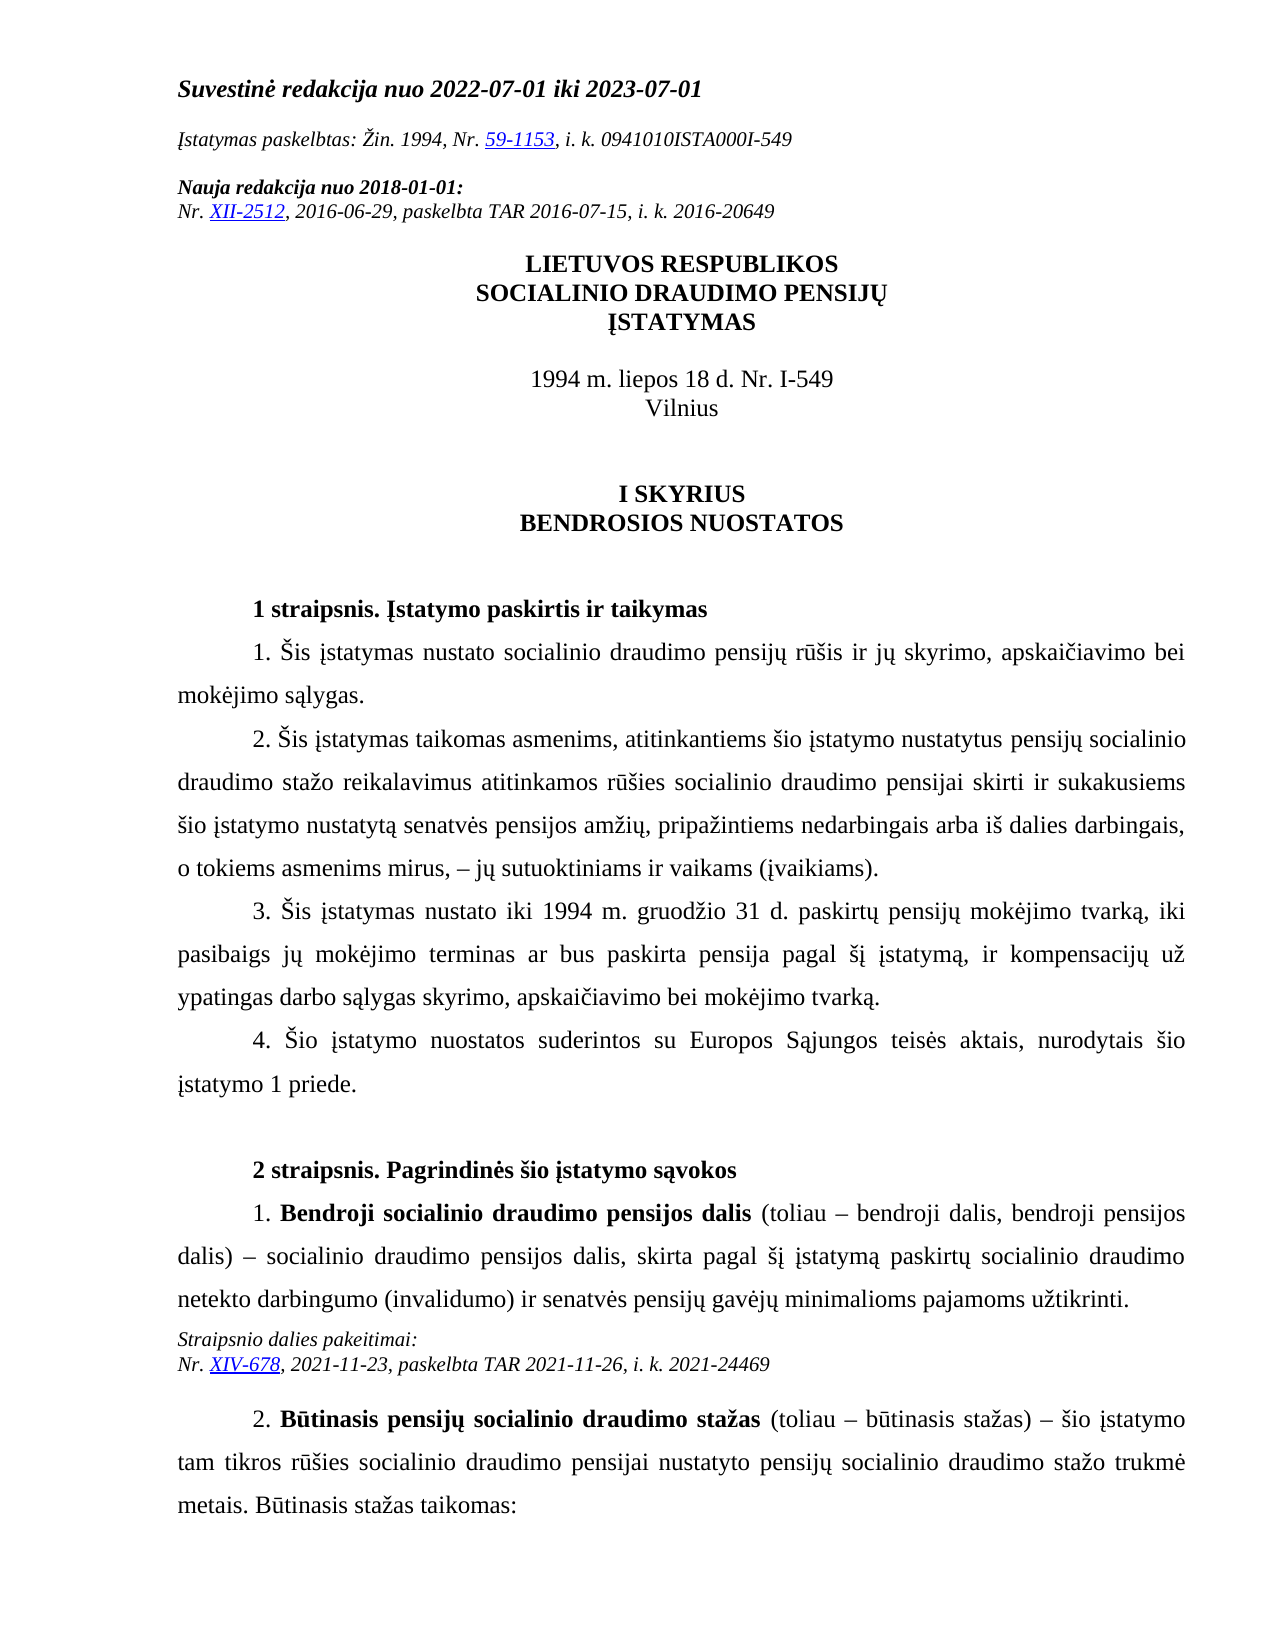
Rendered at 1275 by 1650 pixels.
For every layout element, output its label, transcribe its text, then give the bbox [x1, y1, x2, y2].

text 1. Šis įstatymas nustato socialinio draudimo pensijų rūšis ir jų skyrimo, apskaičiavimo bei mokėjimo sąlygas. [177, 637, 1186, 709]
text BENDROSIOS NUOSTATOS [177, 508, 1186, 537]
text 2. Šis įstatymas taikomas asmenims, atitinkantiems šio įstatymo nustatytus pensijų socialinio draudimo stažo reikalavimus atitinkamos rūšies socialinio draudimo pensijai skirti ir sukakusiems šio įstatymo nustatytą senatvės pensijos amžių, pripažintiems nedarbingais arba iš dalies darbingais, o tokiems asmenims mirus, – jų sutuoktiniams ir vaikams (įvaikiams). [177, 724, 1186, 882]
text LIETUVOS RESPUBLIKOS SOCIALINIO DRAUDIMO PENSIJŲ ĮSTATYMAS [177, 249, 1186, 336]
text Vilnius [177, 393, 1186, 422]
text Nauja redakcija nuo 2018-01-01: [177, 175, 1186, 199]
text 3. Šis įstatymas nustato iki 1994 m. gruodžio 31 d. paskirtų pensijų mokėjimo tvarką, iki pasibaigs jų mokėjimo terminas ar bus paskirta pensija pagal šį įstatymą, ir kompensacijų už ypatingas darbo sąlygas skyrimo, apskaičiavimo bei mokėjimo tvarką. [177, 896, 1186, 1011]
text Suvestinė redakcija nuo 2022-07-01 iki 2023-07-01 [177, 74, 1186, 103]
text 1 straipsnis. Įstatymo paskirtis ir taikymas [177, 594, 1186, 623]
text I SKYRIUS [177, 479, 1186, 508]
text Įstatymas paskelbtas: Žin. 1994, Nr. 59-1153, i. k. 0941010ISTA000I-549 [177, 127, 1186, 151]
text 1994 m. liepos 18 d. Nr. I-549 [177, 364, 1186, 393]
text 2. Būtinasis pensijų socialinio draudimo stažas (toliau – būtinasis stažas) – šio įstatymo tam tikros rūšies socialinio draudimo pensijai nustatyto pensijų socialinio draudimo stažo trukmė metais. Būtinasis stažas taikomas: [177, 1404, 1186, 1519]
text 1. Bendroji socialinio draudimo pensijos dalis (toliau – bendroji dalis, bendroji pensijos dalis) – socialinio draudimo pensijos dalis, skirta pagal šį įstatymą paskirtų socialinio draudimo netekto darbingumo (invalidumo) ir senatvės pensijų gavėjų minimalioms pajamoms užtikrinti. [177, 1198, 1186, 1313]
text 4. Šio įstatymo nuostatos suderintos su Europos Sąjungos teisės aktais, nurodytais šio įstatymo 1 priede. [177, 1026, 1186, 1097]
text Straipsnio dalies pakeitimai: [177, 1327, 1186, 1351]
text Nr. XII-2512, 2016-06-29, paskelbta TAR 2016-07-15, i. k. 2016-20649 [177, 199, 1186, 223]
text 2 straipsnis. Pagrindinės šio įstatymo sąvokos [177, 1155, 1186, 1184]
text Nr. XIV-678, 2021-11-23, paskelbta TAR 2021-11-26, i. k. 2021-24469 [177, 1351, 1186, 1376]
